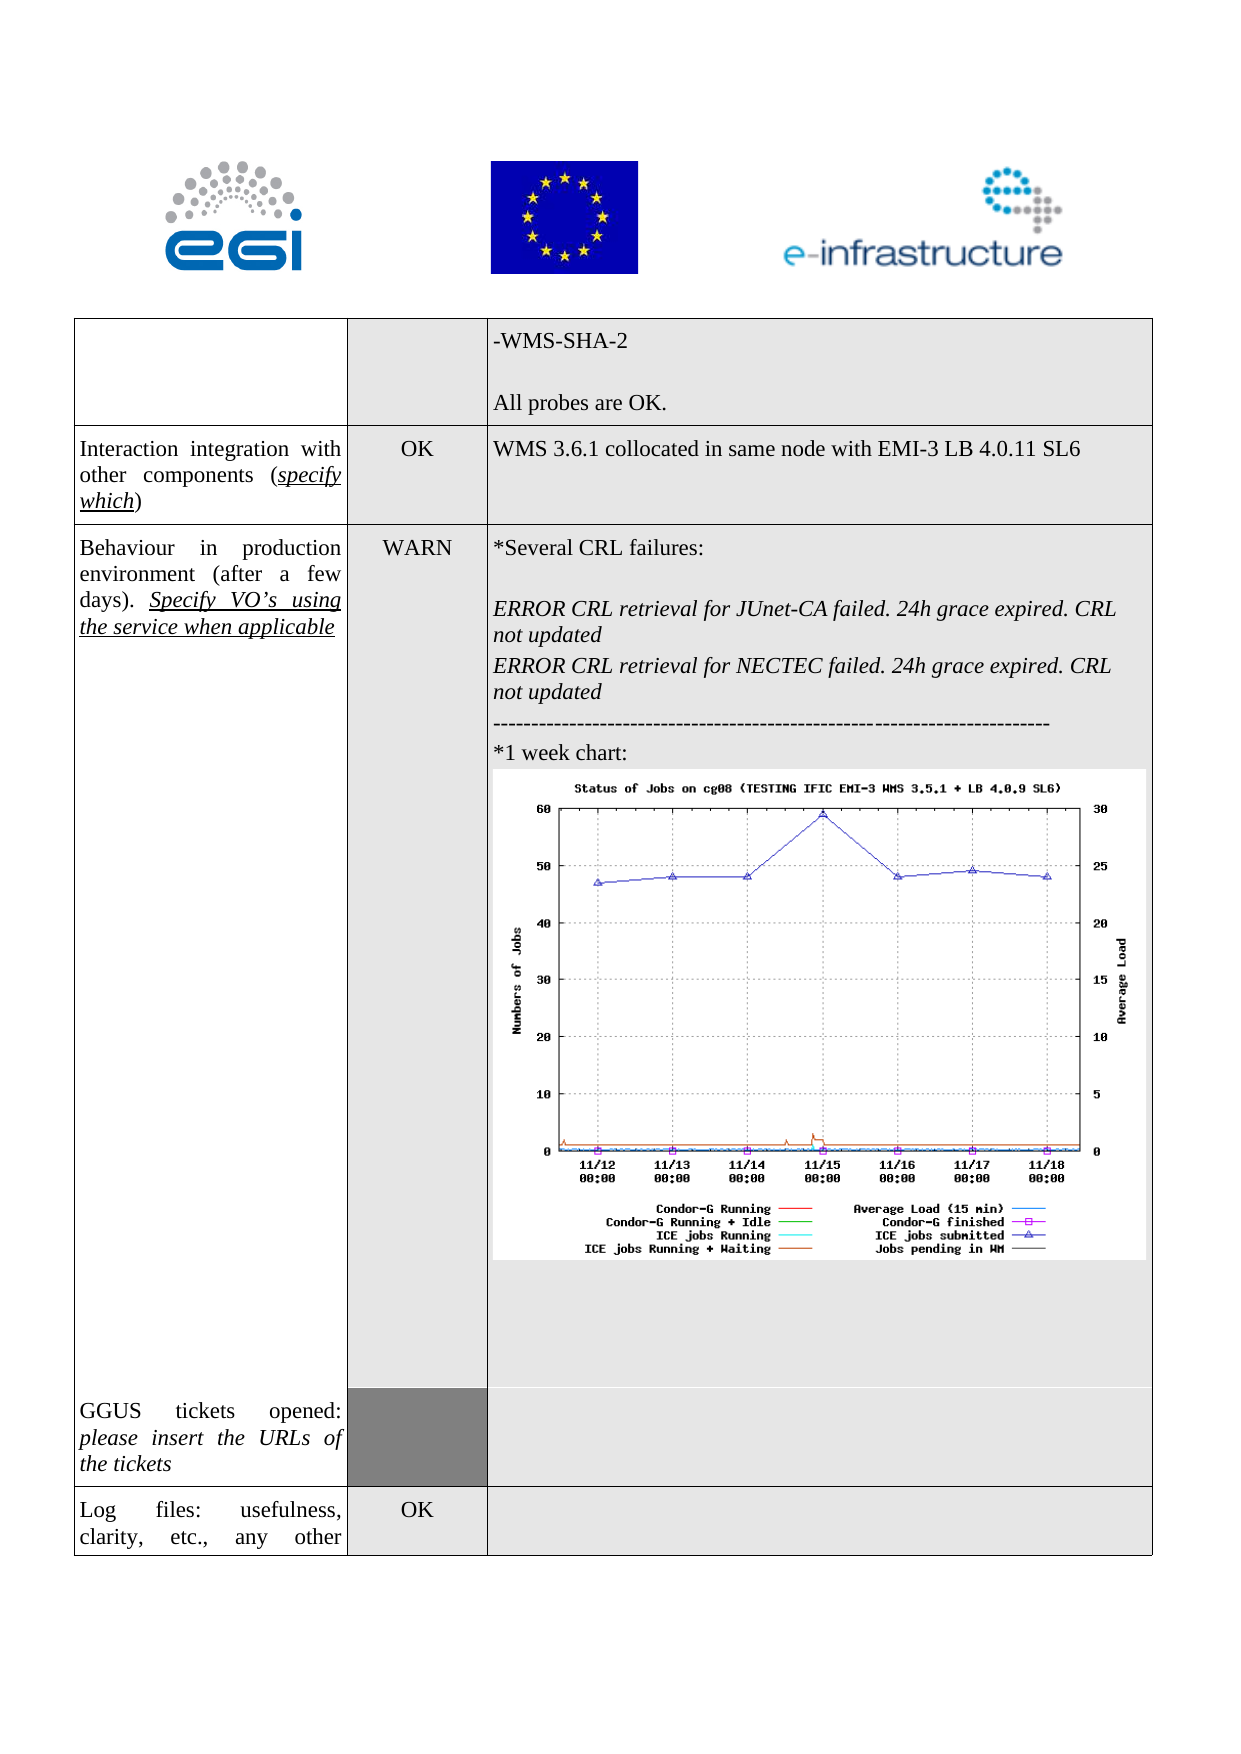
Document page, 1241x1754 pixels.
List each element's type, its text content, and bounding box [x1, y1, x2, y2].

table_cell WARN [348, 525, 487, 1387]
table_cell [348, 319, 487, 425]
table_cell [488, 1487, 1152, 1555]
table_cell [488, 1388, 1152, 1486]
table_cell WMS 3.6.1 collocated in same node with EMI-3 LB 4.0.11 SL6 [488, 426, 1152, 524]
table_cell Log files: usefulness, clarity, etc., any other [75, 1487, 347, 1555]
table_cell -WMS-SHA-2 All probes are OK. [488, 319, 1152, 425]
table_cell [75, 319, 347, 425]
picture [490, 161, 639, 274]
table_cell Interaction integration with other components (specify which) [75, 426, 347, 524]
table_cell Behaviour in production environment (after a few days). Specify VO’s using the service when applicable [75, 525, 347, 1387]
table_cell *Several CRL failures: ERROR CRL retrieval for JUnet-CA failed. 24h grace expired. CRL not updated ERROR CRL retrieval for NECTEC failed. 24h grace expired. CRL not updated ------------------------------------------------------------------------- *1 week chart: [488, 525, 1152, 1387]
table_cell OK [348, 426, 487, 524]
table_cell [348, 1388, 487, 1486]
picture [164, 161, 303, 272]
table_cell OK [348, 1487, 487, 1555]
picture [777, 161, 1070, 274]
table_cell GGUS tickets opened: please insert the URLs of the tickets [75, 1388, 347, 1486]
picture [492, 769, 1147, 1260]
